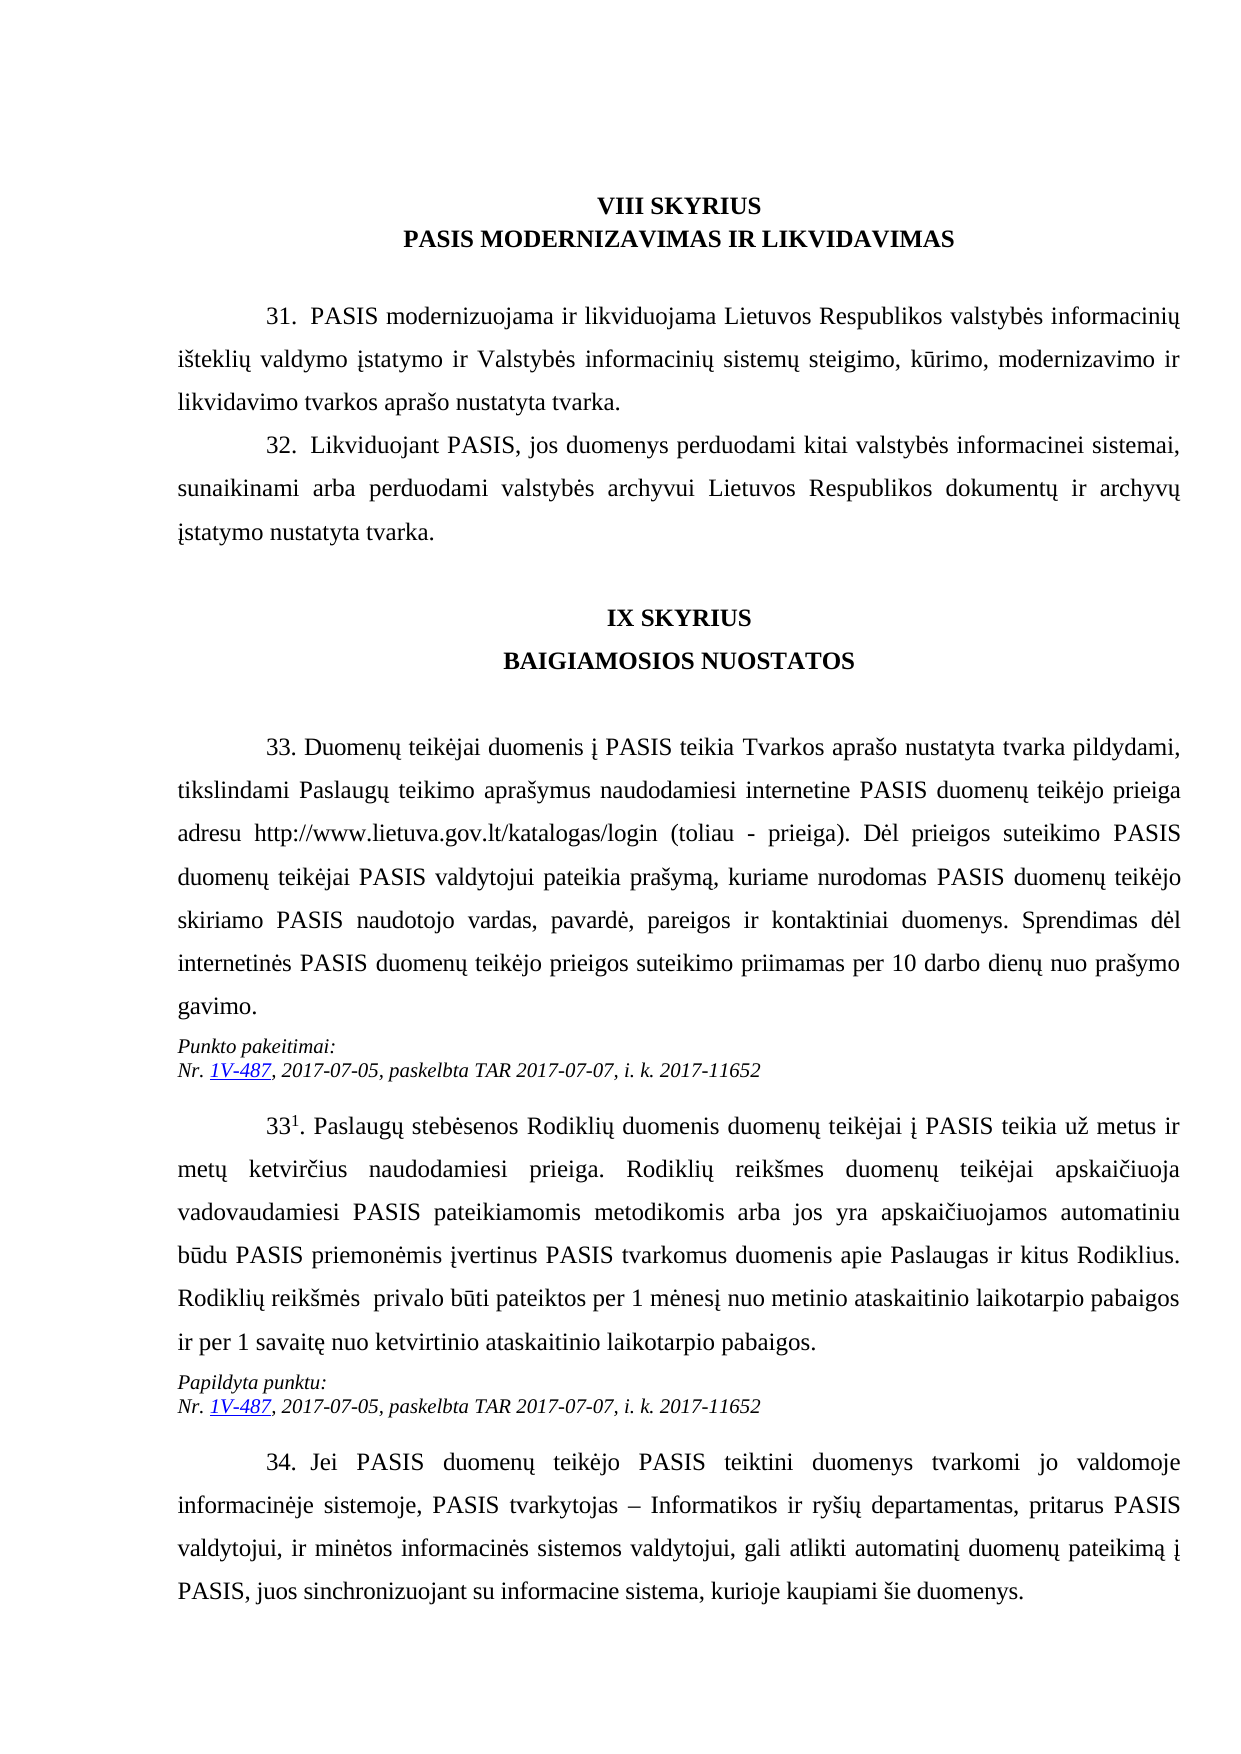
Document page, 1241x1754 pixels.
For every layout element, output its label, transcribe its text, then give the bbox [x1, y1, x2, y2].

text BAIGIAMOSIOS NUOSTATOS [177, 646, 1181, 675]
text Nr. 1V-487, 2017-07-05, paskelbta TAR 2017-07-07, i. k. 2017-11652 [177, 1394, 1181, 1418]
text 33. Duomenų teikėjai duomenis į PASIS teikia Tvarkos aprašo nustatyta tvarka pildydami, tikslindami Paslaugų teikimo aprašymus naudodamiesi internetine PASIS duomenų teikėjo prieiga adresu http://www.lietuva.gov.lt/katalogas/login (toliau - prieiga). Dėl prieigos suteikimo PASIS duomenų teikėjai PASIS valdytojui pateikia prašymą, kuriame nurodomas PASIS duomenų teikėjo skiriamo PASIS naudotojo vardas, pavardė, pareigos ir kontaktiniai duomenys. Sprendimas dėl internetinės PASIS duomenų teikėjo prieigos suteikimo priimamas per 10 darbo dienų nuo prašymo gavimo. [177, 732, 1181, 1020]
text Papildyta punktu: [177, 1370, 1181, 1394]
text VIII skyrius [177, 191, 1181, 219]
text Nr. 1V-487, 2017-07-05, paskelbta TAR 2017-07-07, i. k. 2017-11652 [177, 1058, 1181, 1082]
text Punkto pakeitimai: [177, 1034, 1181, 1058]
text PASIS MODERNIZAVIMAS IR LIKVIDAVIMAS [177, 224, 1181, 253]
text 331. Paslaugų stebėsenos Rodiklių duomenis duomenų teikėjai į PASIS teikia už metus ir metų ketvirčius naudodamiesi prieiga. Rodiklių reikšmes duomenų teikėjai apskaičiuoja vadovaudamiesi PASIS pateikiamomis metodikomis arba jos yra apskaičiuojamos automatiniu būdu PASIS priemonėmis įvertinus PASIS tvarkomus duomenis apie Paslaugas ir kitus Rodiklius. Rodiklių reikšmės privalo būti pateiktos per 1 mėnesį nuo metinio ataskaitinio laikotarpio pabaigos ir per 1 savaitę nuo ketvirtinio ataskaitinio laikotarpio pabaigos. [177, 1111, 1181, 1355]
text 32. Likviduojant PASIS, jos duomenys perduodami kitai valstybės informacinei sistemai, sunaikinami arba perduodami valstybės archyvui Lietuvos Respublikos dokumentų ir archyvų įstatymo nustatyta tvarka. [177, 430, 1181, 545]
text 31. PASIS modernizuojama ir likviduojama Lietuvos Respublikos valstybės informacinių išteklių valdymo įstatymo ir Valstybės informacinių sistemų steigimo, kūrimo, modernizavimo ir likvidavimo tvarkos aprašo nustatyta tvarka. [177, 301, 1181, 416]
text IX SKYRIUS [177, 603, 1181, 632]
text 34. Jei PASIS duomenų teikėjo PASIS teiktini duomenys tvarkomi jo valdomoje informacinėje sistemoje, PASIS tvarkytojas – Informatikos ir ryšių departamentas, pritarus PASIS valdytojui, ir minėtos informacinės sistemos valdytojui, gali atlikti automatinį duomenų pateikimą į PASIS, juos sinchronizuojant su informacine sistema, kurioje kaupiami šie duomenys. [177, 1447, 1181, 1605]
